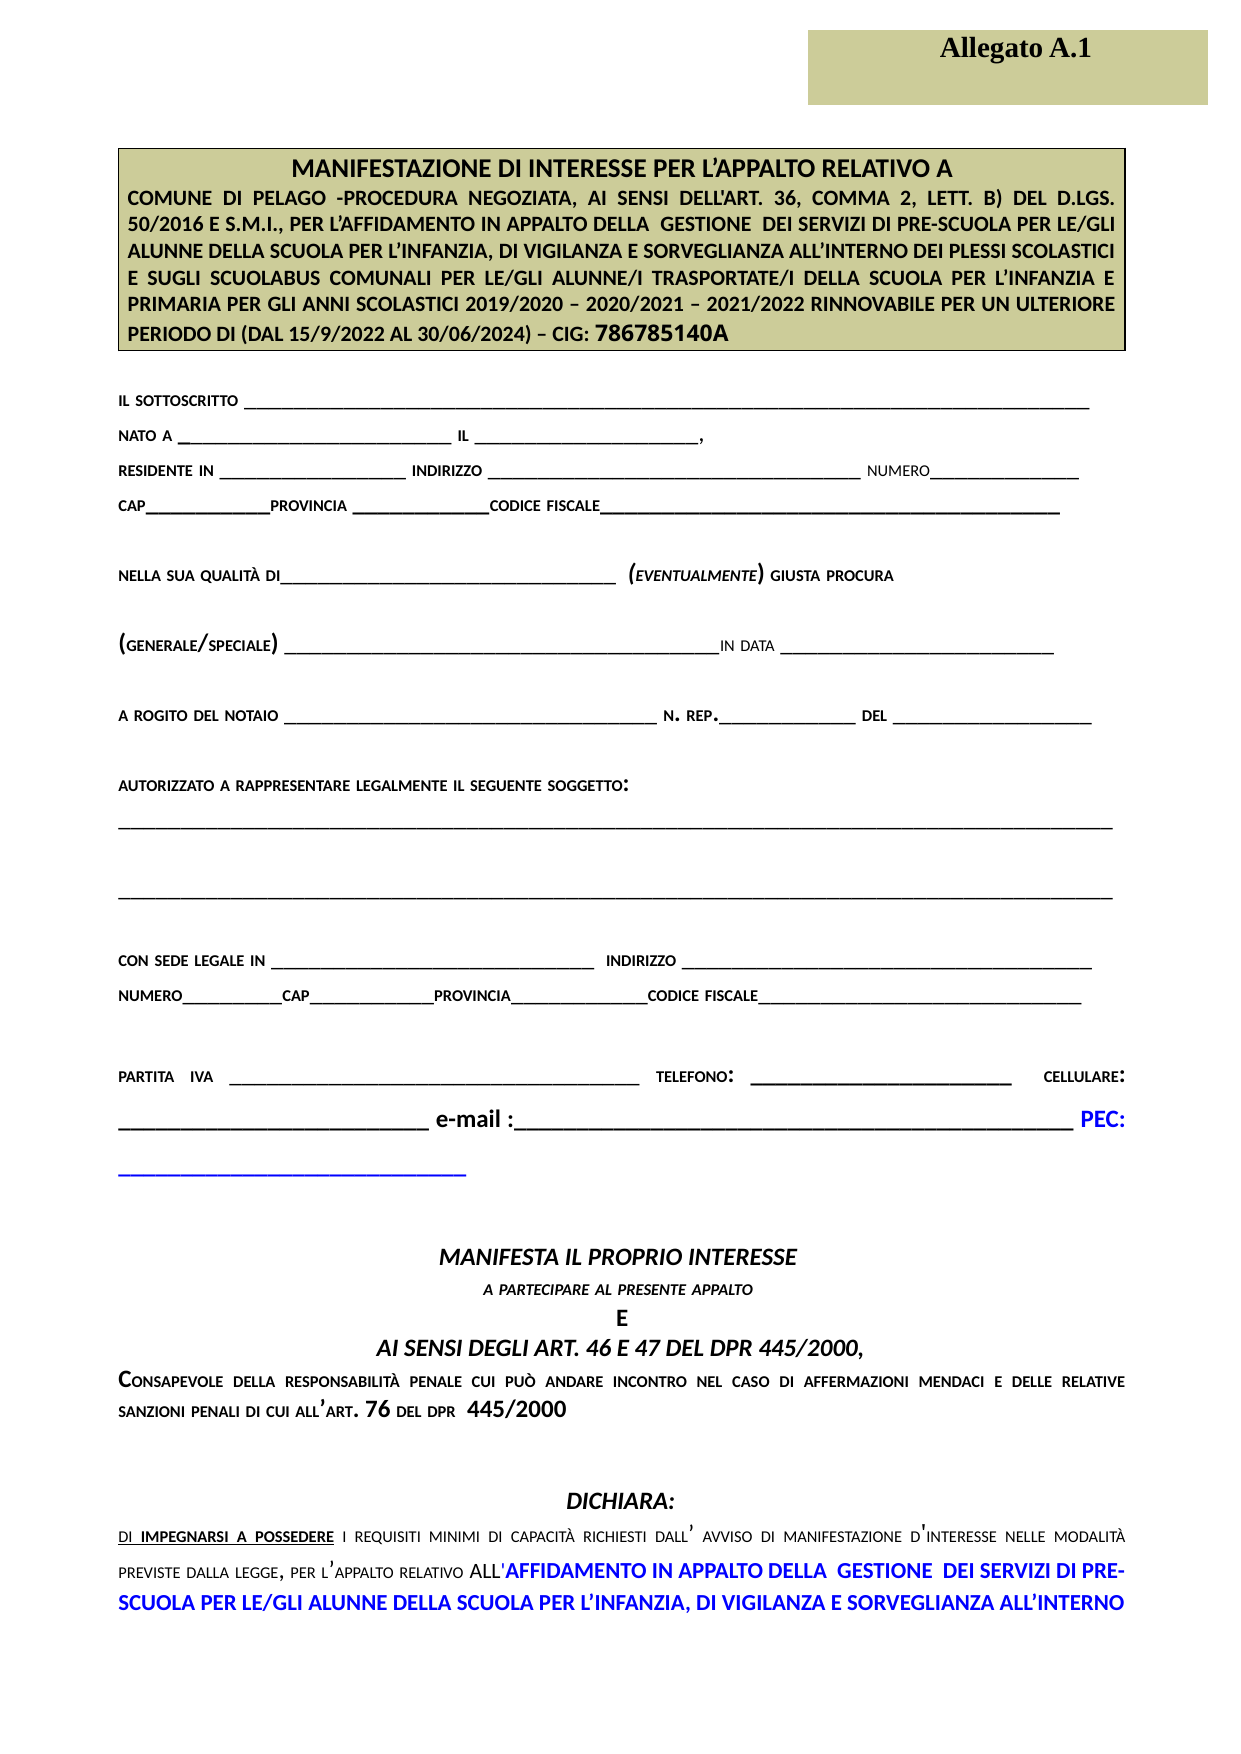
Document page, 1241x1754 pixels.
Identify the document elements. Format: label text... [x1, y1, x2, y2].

text AI SENSI DEGLI ART. 46 E 47 DEL DPR 445/2000, [118, 1332, 1126, 1363]
text con sede legale in __________________________ indirizzo _________________________________ [118, 942, 1126, 972]
text MANIFESTA IL PROPRIO INTERESSE [118, 1241, 1126, 1271]
text nato a ______________________ il __________________, [118, 417, 1126, 447]
text Consapevole della responsabilità penale cui può andare incontro nel caso di affermazioni mendaci e delle relative sanzioni penali di cui all’art. 76 del dpr 445/2000 [118, 1363, 1126, 1424]
text DICHIARA: [118, 1485, 1126, 1515]
text numero________cap__________provincia___________codice fiscale__________________________ [118, 977, 1126, 1007]
text [808, 63, 1208, 105]
text COMUNE DI PELAGO -PROCEDURA NEGOZIATA, AI SENSI DELL'ART. 36, COMMA 2, LETT. B) DEL D.LGS. 50/2016 E S.M.I., PER L’AFFIDAMENTO IN APPALTO DELLA GESTIONE DEI SERVIZI DI PRE-SCUOLA PER LE/GLI ALUNNE DELLA SCUOLA PER L’INFANZIA, DI VIGILANZA E SORVEGLIANZA ALL’INTERNO DEI PLESSI SCOLASTICI E SUGLI SCUOLABUS COMUNALI PER LE/GLI ALUNNE/I TRASPORTATE/I DELLA SCUOLA PER L’INFANZIA E PRIMARIA PER GLI ANNI SCOLASTICI 2019/2020 – 2020/2021 – 2021/2022 RINNOVABILE PER UN ULTERIORE PERIODO DI (DAL 15/9/2022 AL 30/06/2024) – CIG: 786785140A [119, 181, 1124, 350]
text E [118, 1302, 1126, 1332]
text a rogito del notaio ______________________________ n. rep.___________ del ________________ [118, 697, 1126, 727]
text residente in _______________ indirizzo ______________________________ numero____________ cap__________provincia ___________codice fiscale_____________________________________ [118, 452, 1126, 517]
text ________________________________________________________________________________ [118, 872, 1126, 902]
text a partecipare al presente appalto [118, 1271, 1126, 1302]
text di impegnarsi a possedere i requisiti minimi di capacità richiesti dall’ avviso di manifestazione d'interesse nelle modalità previste dalla legge, per l’appalto relativo ALL'AFFIDAMENTO IN APPALTO DELLA GESTIONE DEI SERVIZI DI PRE-SCUOLA PER LE/GLI ALUNNE DELLA SCUOLA PER L’INFANZIA, DI VIGILANZA E SORVEGLIANZA ALL’INTERNO [118, 1515, 1126, 1617]
text autorizzato a rappresentare legalmente il seguente soggetto: ________________________________________________________________________________ [118, 767, 1126, 832]
text il sottoscritto ____________________________________________________________________ [118, 382, 1126, 412]
text Allegato A.1 [808, 30, 1208, 63]
text MANIFESTAZIONE DI INTERESSE PER L’APPALTO RELATIVO A [119, 149, 1124, 181]
text (generale/speciale) ___________________________________in data ______________________ [118, 627, 1126, 657]
text partita iva _________________________________ telefono: _____________________ cellulare: _________________________ e-mail :_____________________________________________ PEC: ____________________________ [118, 1058, 1126, 1180]
text nella sua qualità di___________________________ (eventualmente) giusta procura [118, 557, 1126, 587]
